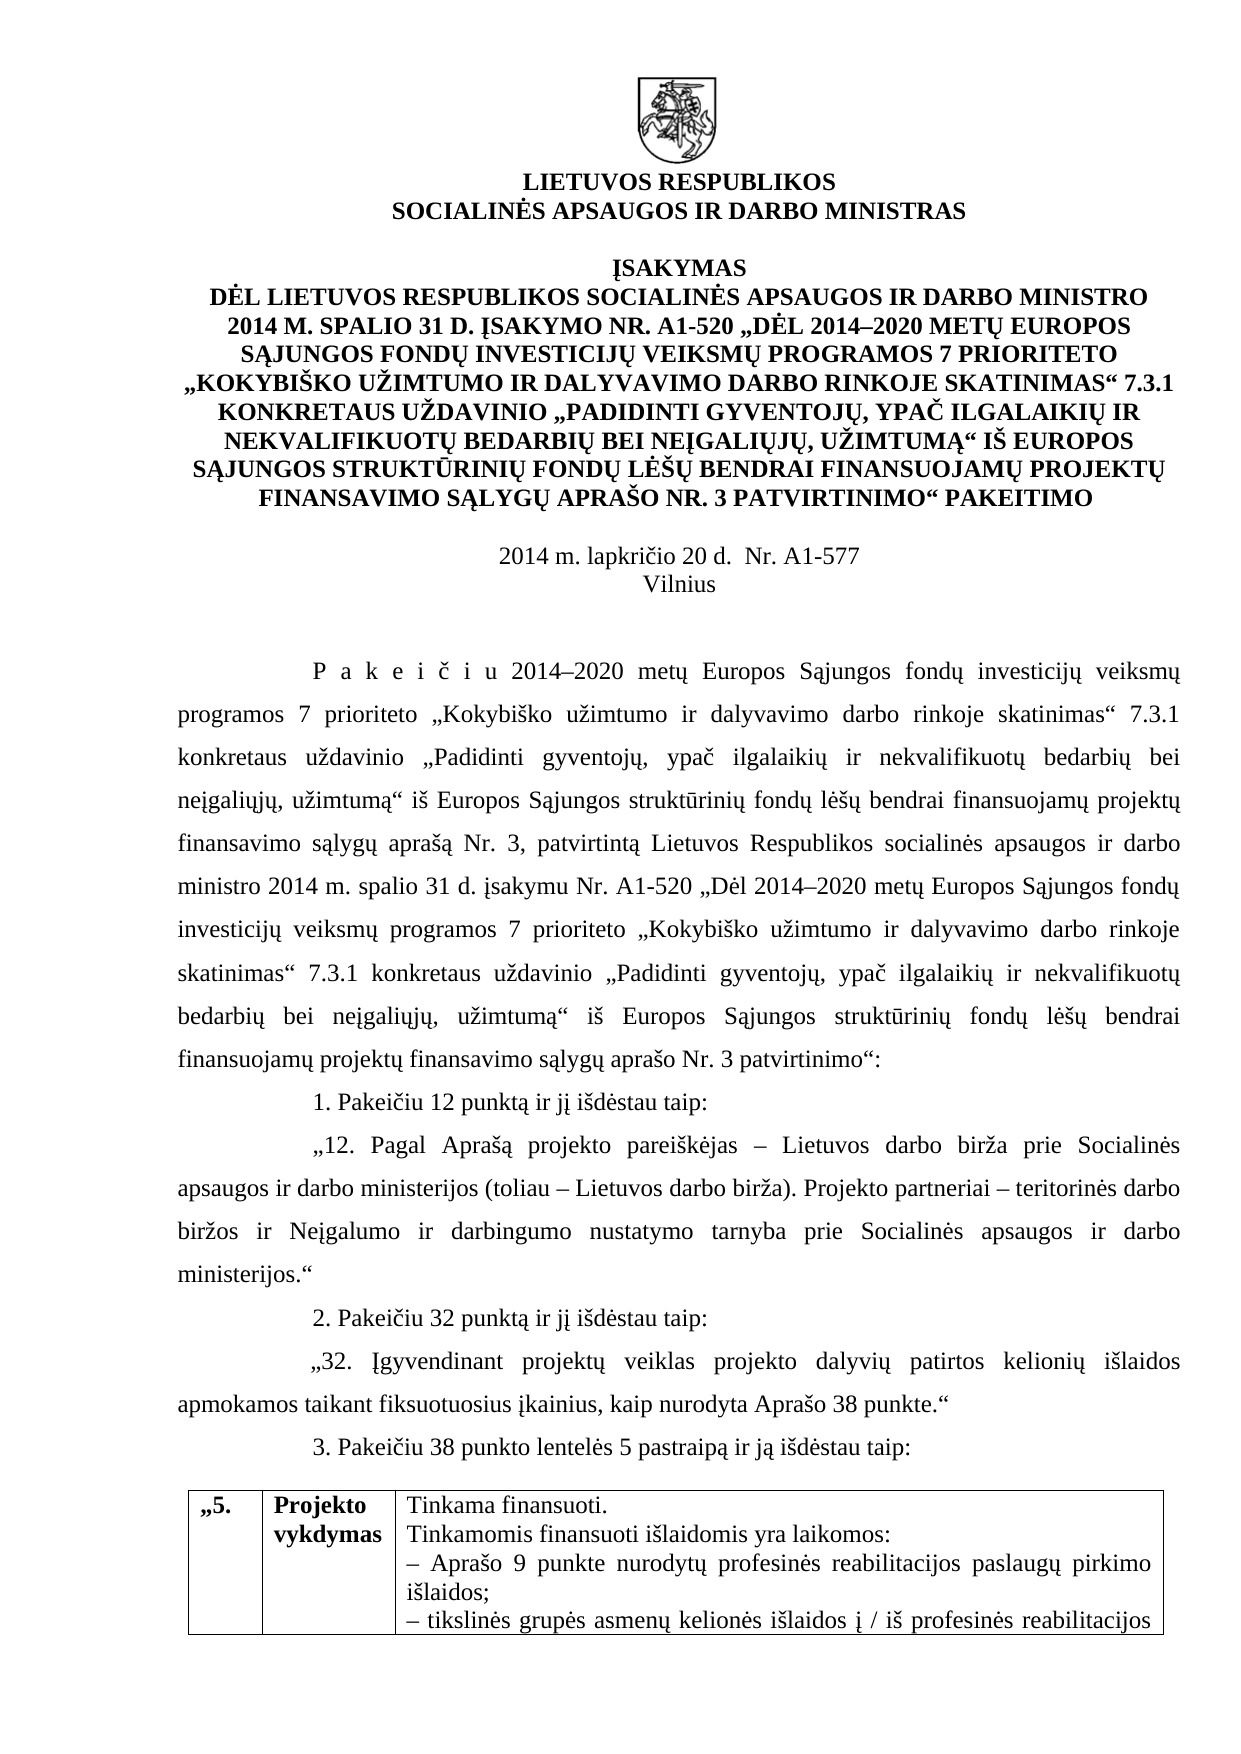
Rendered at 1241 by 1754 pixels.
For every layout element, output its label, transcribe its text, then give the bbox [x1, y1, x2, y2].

text 2. Pakeičiu 32 punktą ir jį išdėstau taip: [312, 1303, 1181, 1331]
text SOCIALINĖS APSAUGOS IR DARBO MINISTRAS [177, 196, 1181, 224]
text 1. Pakeičiu 12 punktą ir jį išdėstau taip: [312, 1087, 1181, 1116]
text 2014 m. lapkričio 20 d. Nr. A1-577 [177, 541, 1181, 569]
table_header Tinkama finansuoti. Tinkamomis finansuoti išlaidomis yra laikomos: – Aprašo 9 punkte nurodytų profesinės reabilitacijos paslaugų pirkimo išlaidos; – tikslinės grupės asmenų kelionės išlaidos į / iš profesinės reabilitacijos [396, 1491, 1163, 1634]
text LIETUVOS RESPUBLIKOS [177, 167, 1181, 196]
table_header „5. [189, 1491, 262, 1634]
text P a k e i č i u 2014–2020 metų Europos Sąjungos fondų investicijų veiksmų programos 7 prioriteto „Kokybiško užimtumo ir dalyvavimo darbo rinkoje skatinimas“ 7.3.1 konkretaus uždavinio „Padidinti gyventojų, ypač ilgalaikių ir nekvalifikuotų bedarbių bei neįgaliųjų, užimtumą“ iš Europos Sąjungos struktūrinių fondų lėšų bendrai finansuojamų projektų finansavimo sąlygų aprašą Nr. 3, patvirtintą Lietuvos Respublikos socialinės apsaugos ir darbo ministro 2014 m. spalio 31 d. įsakymu Nr. A1-520 „Dėl 2014–2020 metų Europos Sąjungos fondų investicijų veiksmų programos 7 prioriteto „Kokybiško užimtumo ir dalyvavimo darbo rinkoje skatinimas“ 7.3.1 konkretaus uždavinio „Padidinti gyventojų, ypač ilgalaikių ir nekvalifikuotų bedarbių bei neįgaliųjų, užimtumą“ iš Europos Sąjungos struktūrinių fondų lėšų bendrai finansuojamų projektų finansavimo sąlygų aprašo Nr. 3 patvirtinimo“: [177, 656, 1181, 1073]
text DĖL LIETUVOS RESPUBLIKOS SOCIALINĖS APSAUGOS IR DARBO MINISTRO 2014 M. SPALIO 31 D. ĮSAKYMO NR. A1-520 „DĖL 2014–2020 METŲ EUROPOS SĄJUNGOS FONDŲ INVESTICIJŲ VEIKSMŲ PROGRAMOS 7 PRIORITETO „KOKYBIŠKO UŽIMTUMO IR DALYVAVIMO DARBO RINKOJE SKATINIMAS“ 7.3.1 KONKRETAUS UŽDAVINIO „PADIDINTI GYVENTOJŲ, YPAČ ILGALAIKIŲ IR NEKVALIFIKUOTŲ BEDARBIŲ BEI NEĮGALIŲJŲ, UŽIMTUMĄ“ IŠ EUROPOS SĄJUNGOS STRUKTŪRINIŲ FONDŲ LĖŠŲ BENDRAI FINANSUOJAMŲ PROJEKTŲ FINANSAVIMO SĄLYGŲ APRAŠO NR. 3 PATVIRTINIMO“ PAKEITIMO [177, 282, 1181, 512]
text Vilnius [177, 569, 1181, 598]
table_header Projekto vykdymas [263, 1491, 395, 1634]
text 3. Pakeičiu 38 punkto lentelės 5 pastraipą ir ją išdėstau taip: [312, 1432, 1181, 1461]
text „12. Pagal Aprašą projekto pareiškėjas – Lietuvos darbo birža prie Socialinės apsaugos ir darbo ministerijos (toliau – Lietuvos darbo birža). Projekto partneriai – teritorinės darbo biržos ir Neįgalumo ir darbingumo nustatymo tarnyba prie Socialinės apsaugos ir darbo ministerijos.“ [177, 1130, 1181, 1288]
text „32. Įgyvendinant projektų veiklas projekto dalyvių patirtos kelionių išlaidos apmokamos taikant fiksuotuosius įkainius, kaip nurodyta Aprašo 38 punkte.“ [177, 1346, 1181, 1418]
text ĮSAKYMAS [177, 253, 1181, 282]
